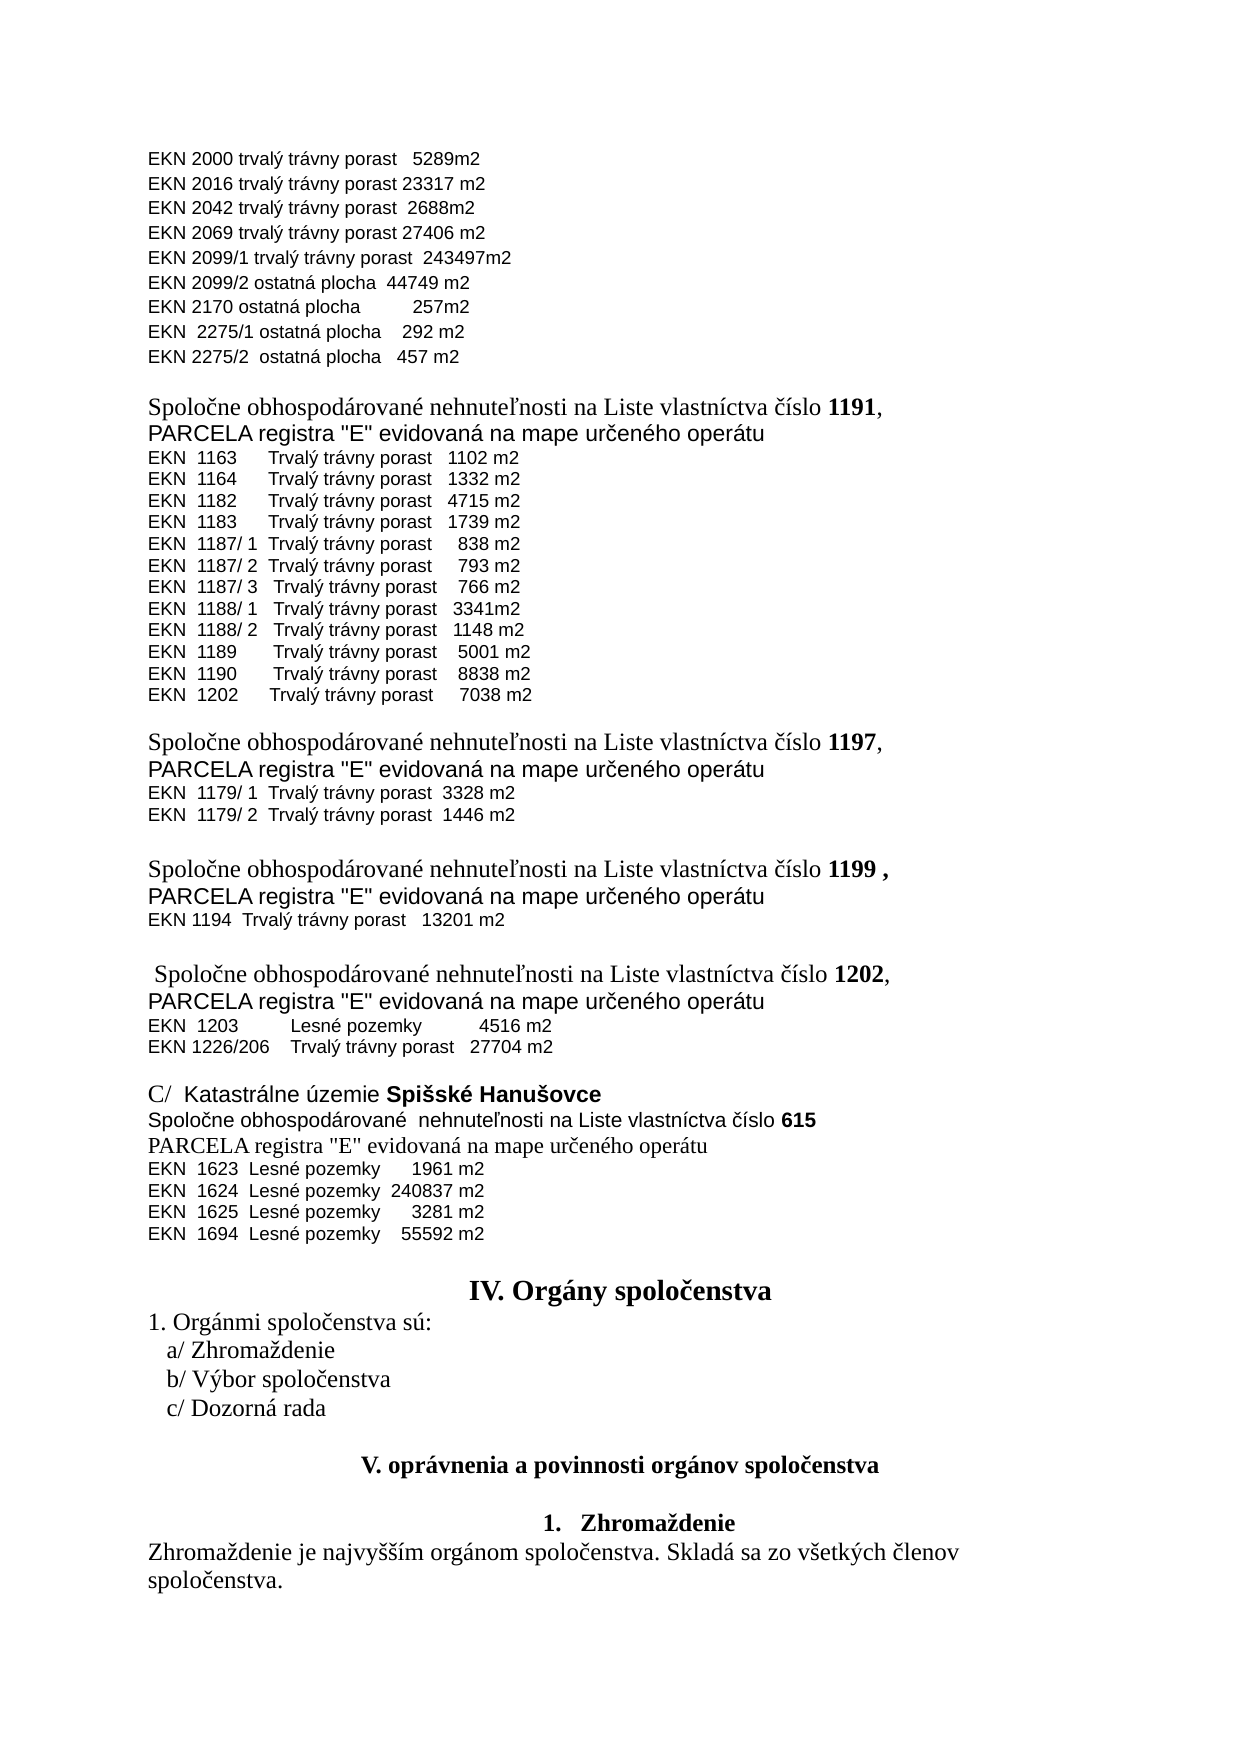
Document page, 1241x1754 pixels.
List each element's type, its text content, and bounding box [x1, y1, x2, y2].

text V. oprávnenia a povinnosti orgánov spoločenstva [148, 1451, 1093, 1479]
text a/ Zhromaždenie [148, 1336, 1093, 1364]
text EKN 1163 Trvalý trávny porast 1102 m2 EKN 1164 Trvalý trávny porast 1332 m2 EKN 1182 Trvalý trávny porast 4715 m2 EKN 1183 Trvalý trávny porast 1739 m2 EKN 1187/ 1 Trvalý trávny porast 838 m2 EKN 1187/ 2 Trvalý trávny porast 793 m2 EKN 1187/ 3 Trvalý trávny porast 766 m2 EKN 1188/ 1 Trvalý trávny porast 3341m2 EKN 1188/ 2 Trvalý trávny porast 1148 m2 EKN 1189 Trvalý trávny porast 5001 m2 EKN 1190 Trvalý trávny porast 8838 m2 EKN 1202 Trvalý trávny porast 7038 m2 [148, 447, 1093, 705]
text Spoločne obhospodárované nehnuteľnosti na Liste vlastníctva číslo 1199 , [148, 854, 1093, 883]
text Spoločne obhospodárované nehnuteľnosti na Liste vlastníctva číslo 1191, [148, 392, 1093, 420]
text c/ Dozorná rada [148, 1393, 1093, 1422]
text b/ Výbor spoločenstva [148, 1364, 1093, 1393]
text PARCELA registra "E" evidovaná na mape určeného operátu [148, 420, 1093, 447]
list Zhromaždenie [185, 1508, 1093, 1537]
text Spoločne obhospodárované nehnuteľnosti na Liste vlastníctva číslo 1197, [148, 727, 1093, 756]
text EKN 1623 Lesné pozemky 1961 m2 EKN 1624 Lesné pozemky 240837 m2 EKN 1625 Lesné pozemky 3281 m2 EKN 1694 Lesné pozemky 55592 m2 [148, 1158, 1093, 1244]
text C/ Katastrálne územie Spišské Hanušovce [148, 1079, 1093, 1108]
text PARCELA registra "E" evidovaná na mape určeného operátu [148, 756, 1093, 782]
text Spoločne obhospodárované nehnuteľnosti na Liste vlastníctva číslo 615 [148, 1108, 1093, 1132]
text EKN 1194 Trvalý trávny porast 13201 m2 [148, 909, 1093, 931]
text PARCELA registra "E" evidovaná na mape určeného operátu [148, 988, 1093, 1014]
text IV. Orgány spoločenstva [148, 1273, 1093, 1307]
text 1. Orgánmi spoločenstva sú: [148, 1307, 1093, 1336]
text EKN 2000 trvalý trávny porast 5289m2 EKN 2016 trvalý trávny porast 23317 m2 EKN 2042 trvalý trávny porast 2688m2 EKN 2069 trvalý trávny porast 27406 m2 EKN 2099/1 trvalý trávny porast 243497m2 EKN 2099/2 ostatná plocha 44749 m2 EKN 2170 ostatná plocha 257m2 EKN 2275/1 ostatná plocha 292 m2 EKN 2275/2 ostatná plocha 457 m2 [148, 148, 1093, 367]
text EKN 1179/ 1 Trvalý trávny porast 3328 m2 EKN 1179/ 2 Trvalý trávny porast 1446 m2 [148, 782, 1093, 825]
text PARCELA registra "E" evidovaná na mape určeného operátu [148, 883, 1093, 909]
text PARCELA registra "E" evidovaná na mape určeného operátu [148, 1132, 1093, 1158]
text Spoločne obhospodárované nehnuteľnosti na Liste vlastníctva číslo 1202, [148, 959, 1093, 988]
text spoločenstva. [148, 1566, 1093, 1594]
text EKN 1203 Lesné pozemky 4516 m2 EKN 1226/206 Trvalý trávny porast 27704 m2 [148, 1014, 1093, 1058]
text Zhromaždenie je najvyšším orgánom spoločenstva. Skladá sa zo všetkých členov [148, 1537, 1093, 1566]
